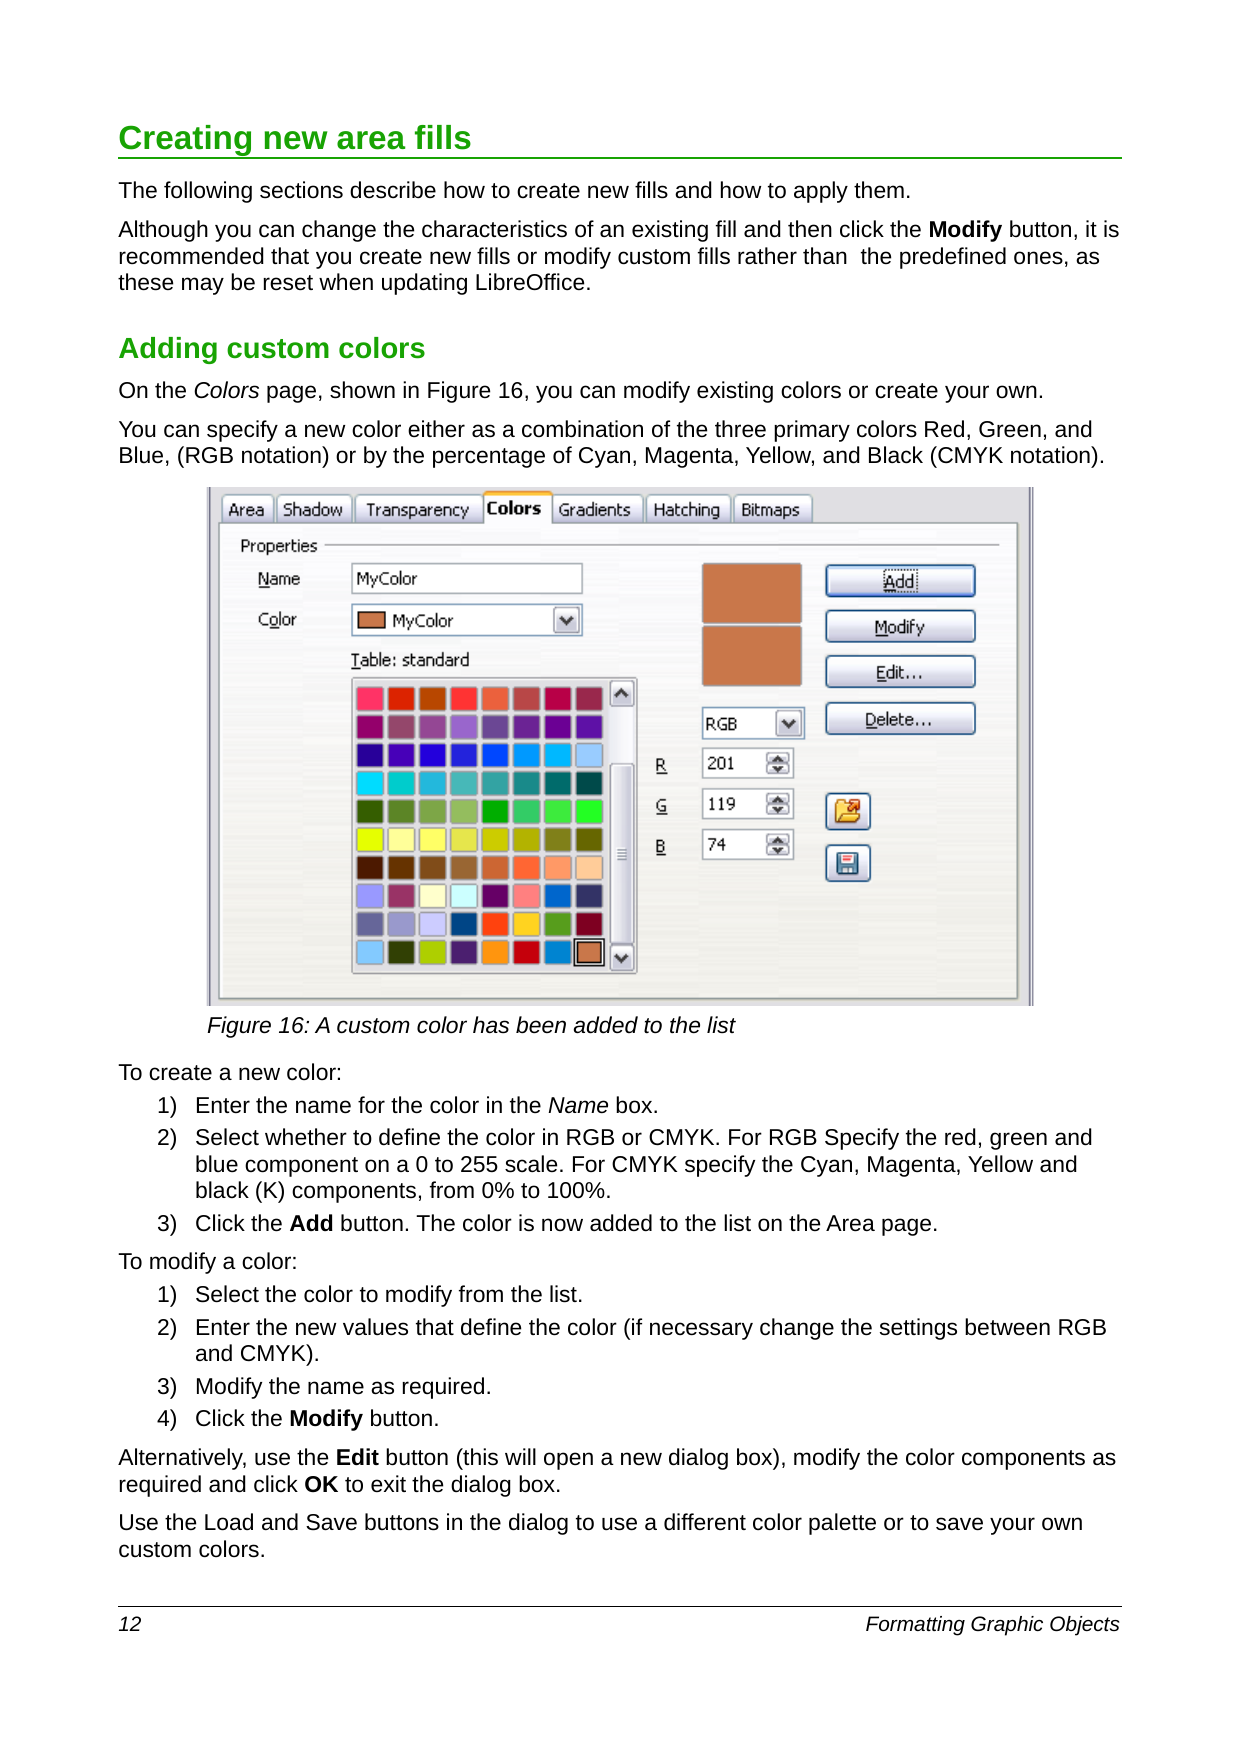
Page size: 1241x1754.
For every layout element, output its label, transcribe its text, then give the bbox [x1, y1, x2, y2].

text Although you can change the characteristics of an existing fill and then click the Modify button, it is recommended that you create new fills or modify custom fills rather than the predefined ones, as these may be reset when updating LibreOffice. [118, 216, 1122, 295]
subtitle Creating new area fills [118, 118, 1122, 157]
list Modify the name as required. [177, 1373, 1122, 1399]
list You can specify a new color either as a combination of the three primary colors Red, Green, and Blue, (RGB notation) or by the percentage of Cyan, Magenta, Yellow, and Black (CMYK notation). [118, 416, 1122, 468]
text Alternatively, use the Edit button (this will open a new dialog box), modify the color components as required and click OK to exit the dialog box. [118, 1444, 1122, 1497]
text The following sections describe how to create new fills and how to apply them. [118, 177, 1122, 204]
text Use the Load and Save buttons in the dialog to use a different color palette or to save your own custom colors. [118, 1509, 1122, 1562]
list To modify a color: [118, 1248, 1122, 1275]
list Click the Modify button. [177, 1405, 1122, 1432]
list To create a new color: [118, 1059, 1122, 1085]
list Enter the new values that define the color (if necessary change the settings between RGB and CMYK). [177, 1314, 1122, 1366]
list Select whether to define the color in RGB or CMYK. For RGB Specify the red, green and blue component on a 0 to 255 scale. For CMYK specify the Cyan, Magenta, Yellow and black (K) components, from 0% to 100%. [177, 1124, 1122, 1203]
list Click the Add button. The color is now added to the list on the Area page. [177, 1209, 1122, 1236]
text On the Colors page, shown in Figure 16, you can modify existing colors or create your own. [118, 377, 1122, 403]
list Enter the name for the color in the Name box. [177, 1092, 1122, 1118]
picture [206, 487, 1034, 1006]
list Select the color to modify from the list. [177, 1281, 1122, 1307]
subtitle Adding custom colors [118, 331, 1122, 364]
text Figure 16: A custom color has been added to the list [207, 1012, 1033, 1039]
